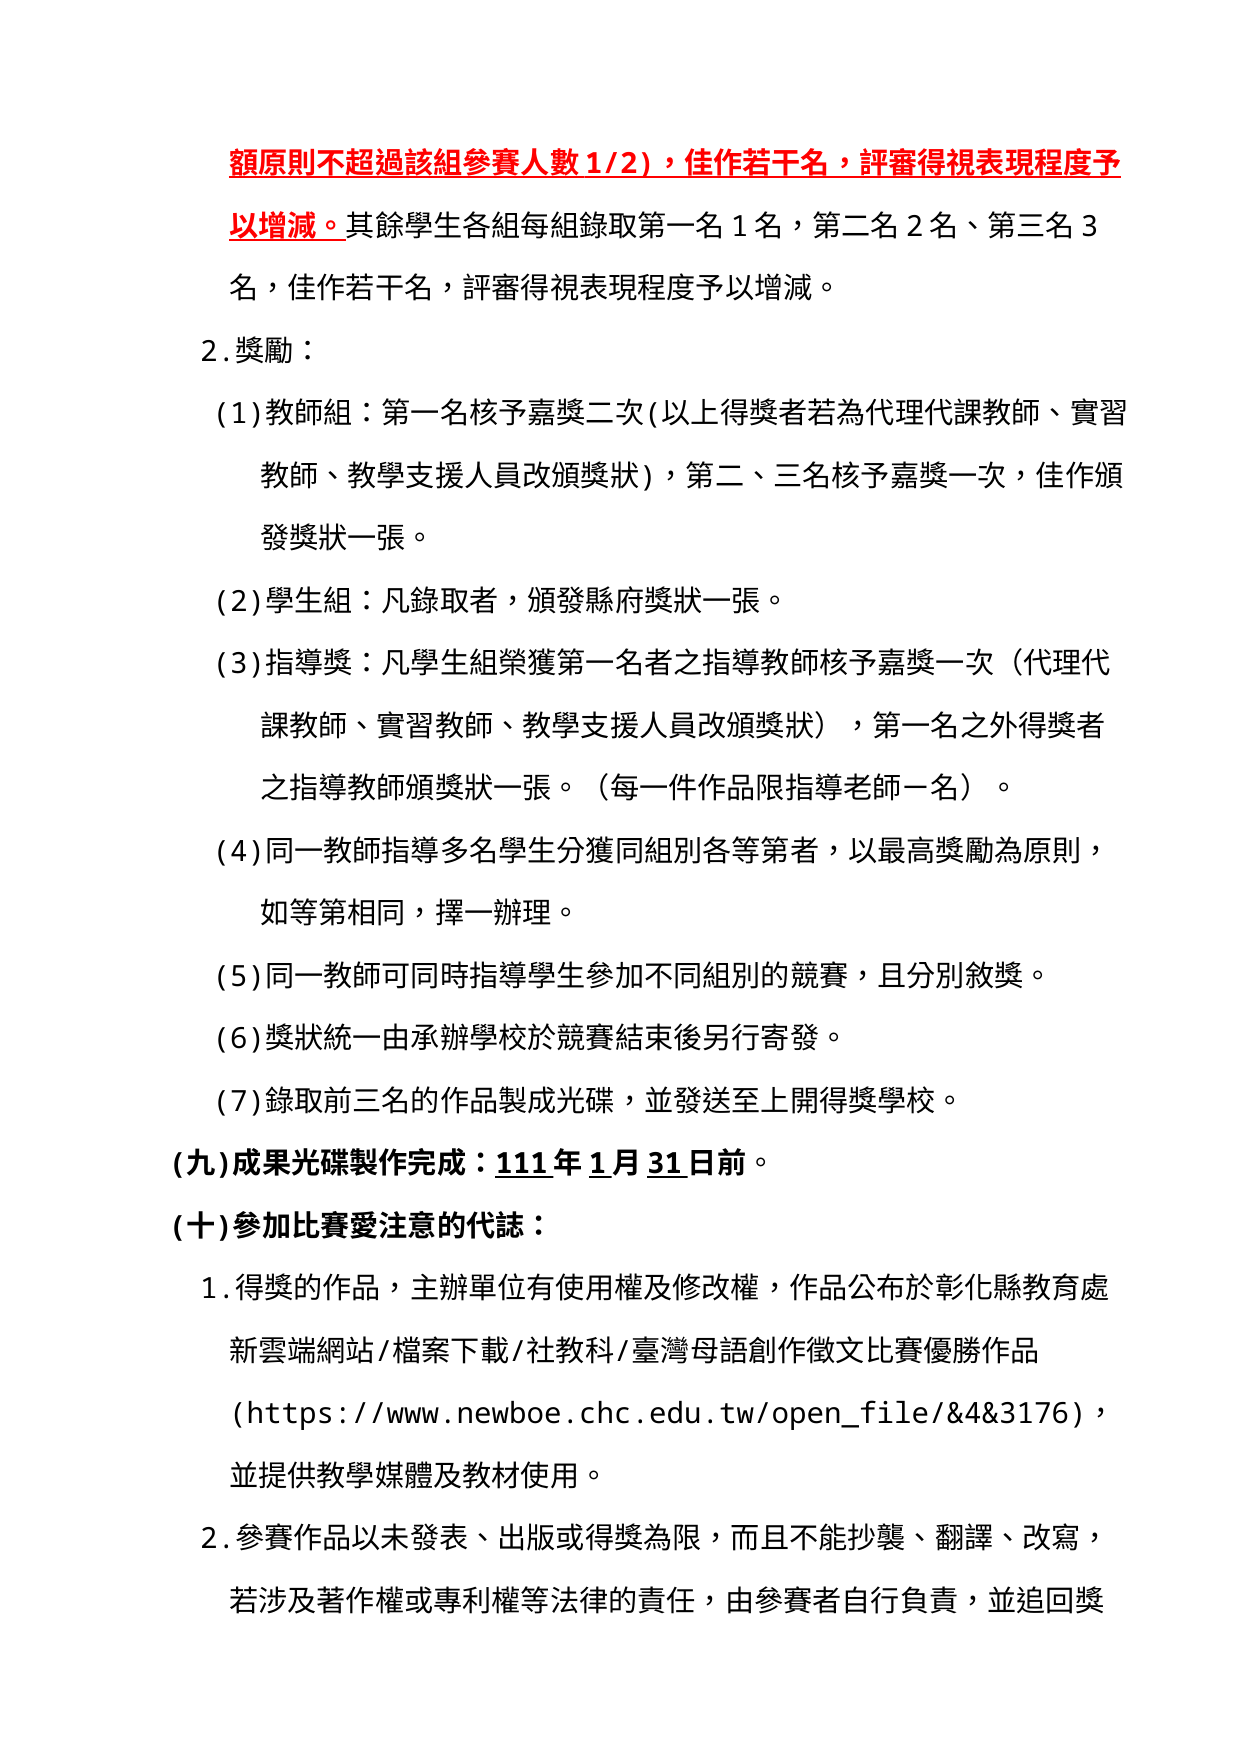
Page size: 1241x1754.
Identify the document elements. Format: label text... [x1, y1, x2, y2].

text (7)錄取前三名的作品製成光碟，並發送至上開得獎學校。 [212, 1057, 1128, 1119]
text (1)教師組：第一名核予嘉獎二次(以上得獎者若為代理代課教師、實習教師、教學支援人員改頒獎狀)，第二、三名核予嘉獎一次，佳作頒發獎狀一張。 [212, 369, 1128, 557]
text (十)參加比賽愛注意的代誌： [168, 1182, 1128, 1244]
text 額原則不超過該組參賽人數1/2)，佳作若干名，評審得視表現程度予以增減。其餘學生各組每組錄取第一名1名，第二名2名、第三名3名，佳作若干名，評審得視表現程度予以增減。 [200, 119, 1128, 307]
text 2.參賽作品以未發表、出版或得獎為限，而且不能抄襲、翻譯、改寫，若涉及著作權或專利權等法律的責任，由參賽者自行負責，並追回獎 [200, 1494, 1128, 1619]
text (4)同一教師指導多名學生分獲同組別各等第者，以最高獎勵為原則，如等第相同，擇一辦理。 [212, 807, 1128, 932]
text (6)獎狀統一由承辦學校於競賽結束後另行寄發。 [212, 994, 1128, 1057]
text 2.獎勵： [200, 307, 1128, 369]
text (3)指導獎：凡學生組榮獲第一名者之指導教師核予嘉獎一次（代理代課教師、實習教師、教學支援人員改頒獎狀），第一名之外得獎者之指導教師頒獎狀一張。（每一件作品限指導老師ㄧ名）。 [212, 619, 1128, 807]
text (5)同一教師可同時指導學生參加不同組別的競賽，且分別敘獎。 [212, 932, 1128, 994]
text (2)學生組：凡錄取者，頒發縣府獎狀一張。 [212, 557, 1128, 619]
text 1.得獎的作品，主辦單位有使用權及修改權，作品公布於彰化縣教育處新雲端網站/檔案下載/社教科/臺灣母語創作徵文比賽優勝作品(https://www.newboe.chc.edu.tw/open_file/&4&3176)，並提供教學媒體及教材使用。 [200, 1244, 1128, 1494]
text (九)成果光碟製作完成：111年1月31日前。 [168, 1119, 1128, 1182]
